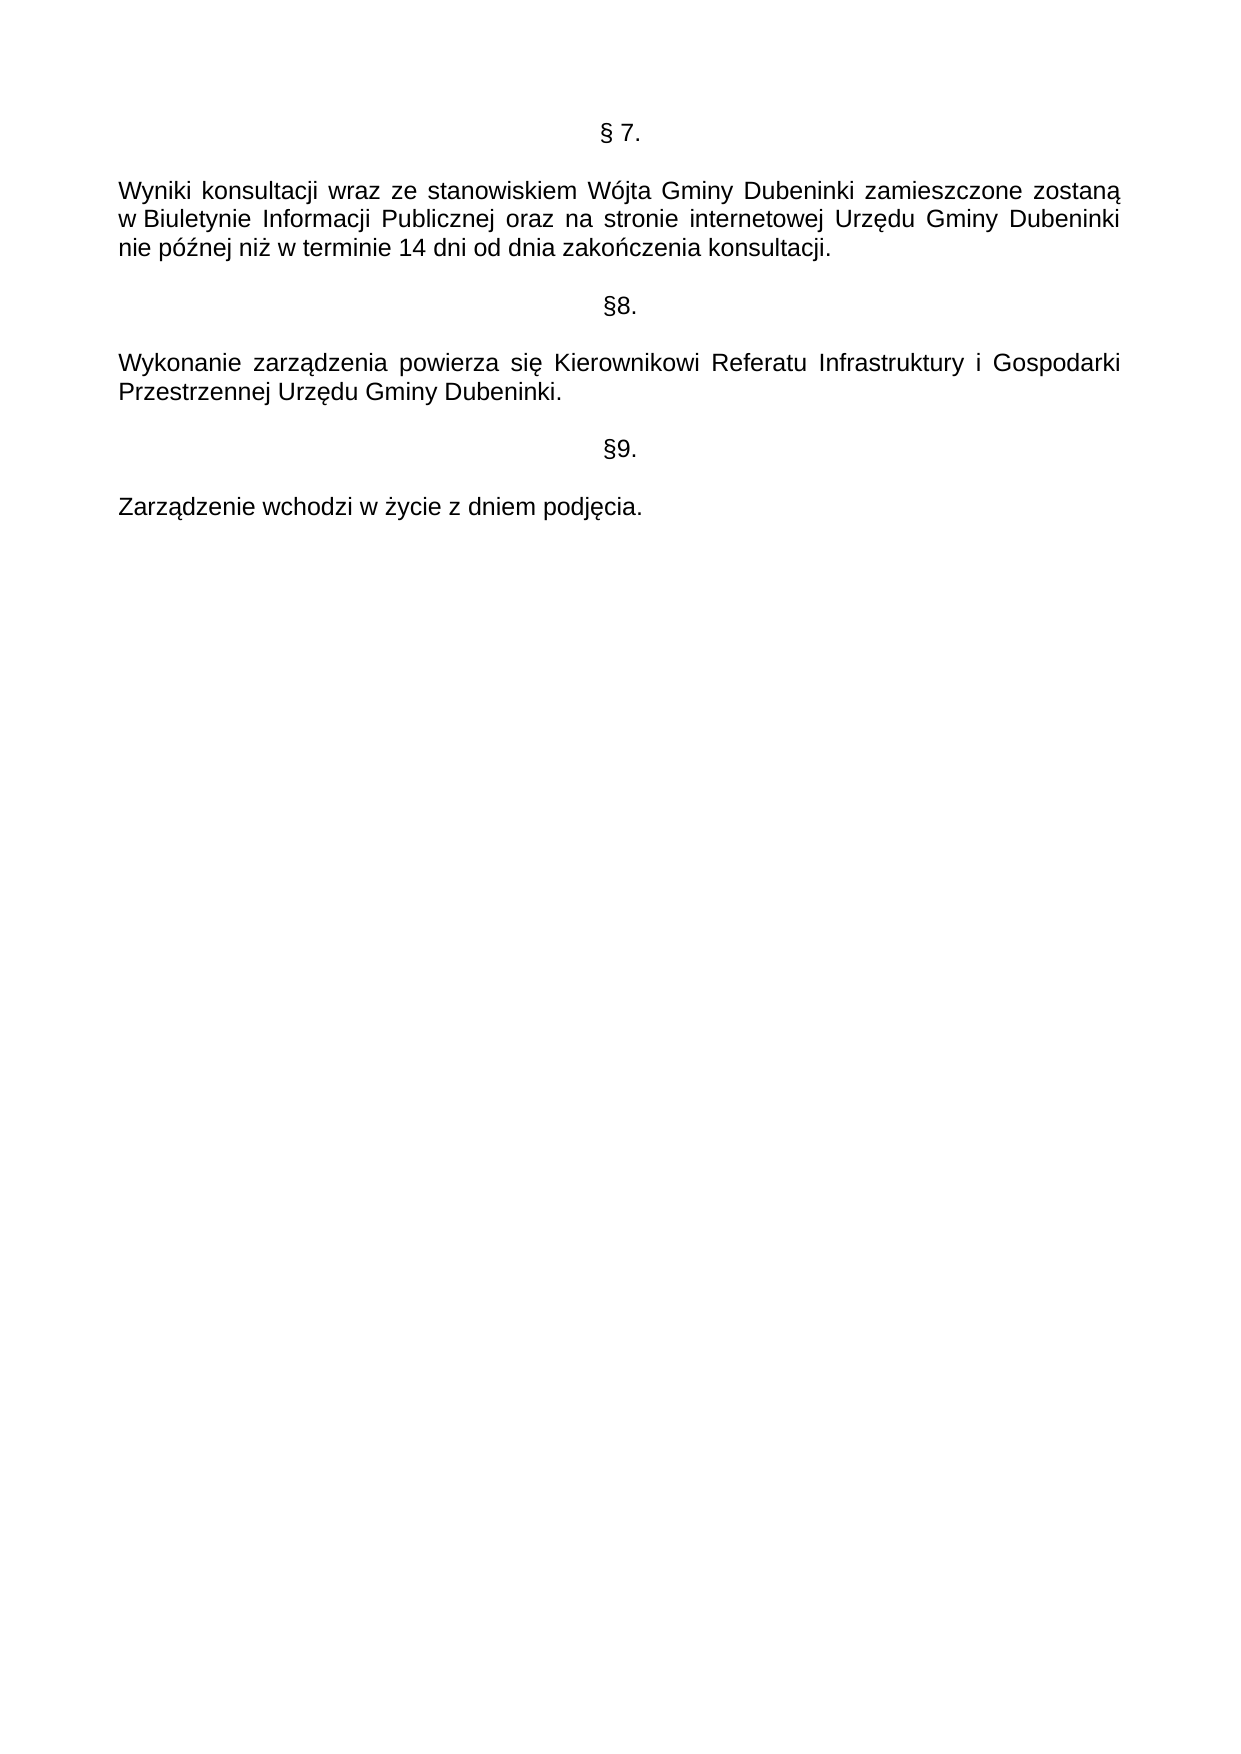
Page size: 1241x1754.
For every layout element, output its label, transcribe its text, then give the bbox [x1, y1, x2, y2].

text Zarządzenie wchodzi w życie z dniem podjęcia. [118, 492, 1122, 521]
text §9. [118, 434, 1122, 463]
text § 7. [118, 118, 1122, 147]
text Wyniki konsultacji wraz ze stanowiskiem Wójta Gminy Dubeninki zamieszczone zostaną w Biuletynie Informacji Publicznej oraz na stronie internetowej Urzędu Gminy Dubeninki nie późnej niż w terminie 14 dni od dnia zakończenia konsultacji. [118, 176, 1122, 262]
text Wykonanie zarządzenia powierza się Kierownikowi Referatu Infrastruktury i Gospodarki Przestrzennej Urzędu Gminy Dubeninki. [118, 348, 1122, 406]
text §8. [118, 291, 1122, 319]
